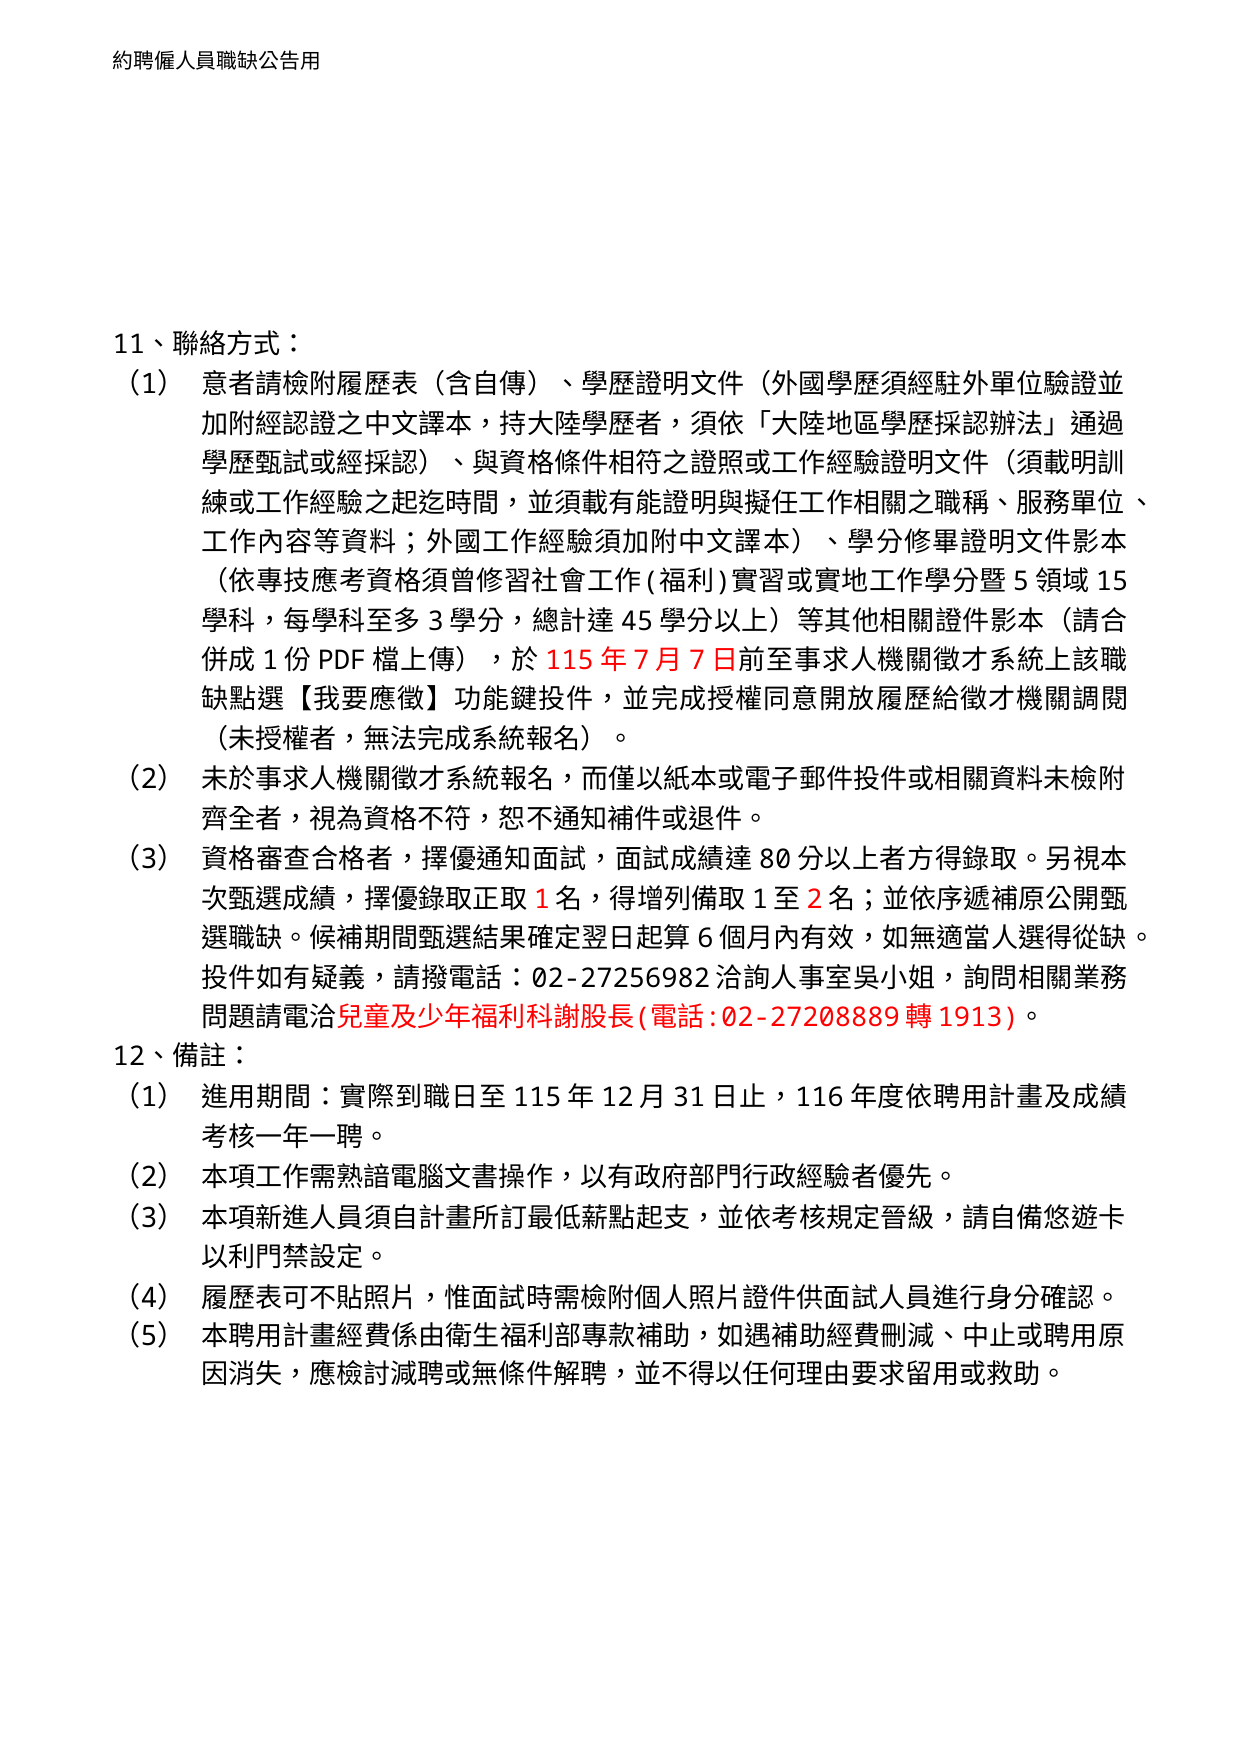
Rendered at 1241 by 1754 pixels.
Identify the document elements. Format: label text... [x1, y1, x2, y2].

list 資格審查合格者，擇優通知面試，面試成績達80分以上者方得錄取。另視本次甄選成績，擇優錄取正取1名，得增列備取1至2名；並依序遞補原公開甄選職缺。候補期間甄選結果確定翌日起算6個月內有效，如無適當人選得從缺。投件如有疑義，請撥電話：02-27256982洽詢人事室吳小姐，詢問相關業務問題請電洽兒童及少年福利科謝股長(電話:02-27208889轉1913)。 [112, 836, 1128, 1034]
list 本項新進人員須自計畫所訂最低薪點起支，並依考核規定晉級，請自備悠遊卡以利門禁設定。 [112, 1194, 1128, 1275]
list 聯絡方式： [112, 322, 1128, 361]
list 備註： [112, 1034, 1128, 1074]
list 未於事求人機關徵才系統報名，而僅以紙本或電子郵件投件或相關資料未檢附齊全者，視為資格不符，恕不通知補件或退件。 [112, 756, 1128, 836]
list 履歷表可不貼照片，惟面試時需檢附個人照片證件供面試人員進行身分確認。 [112, 1275, 1128, 1316]
list 意者請檢附履歷表（含自傳）、學歷證明文件（外國學歷須經駐外單位驗證並加附經認證之中文譯本，持大陸學歷者，須依「大陸地區學歷採認辦法」通過學歷甄試或經採認）、與資格條件相符之證照或工作經驗證明文件（須載明訓練或工作經驗之起迄時間，並須載有能證明與擬任工作相關之職稱、服務單位、工作內容等資料；外國工作經驗須加附中文譯本）、學分修畢證明文件影本（依專技應考資格須曾修習社會工作(福利)實習或實地工作學分暨5領域15學科，每學科至多3學分，總計達45學分以上）等其他相關證件影本（請合併成1份PDF檔上傳），於115年7月7日前至事求人機關徵才系統上該職缺點選【我要應徵】功能鍵投件，並完成授權同意開放履歷給徵才機關調閱（未授權者，無法完成系統報名）。 [112, 361, 1128, 756]
list 本聘用計畫經費係由衛生福利部專款補助，如遇補助經費刪減、中止或聘用原因消失，應檢討減聘或無條件解聘，並不得以任何理由要求留用或救助。 [112, 1316, 1128, 1391]
list 進用期間：實際到職日至115年12月31日止，116年度依聘用計畫及成績考核一年一聘。 [112, 1074, 1128, 1154]
list 本項工作需熟諳電腦文書操作，以有政府部門行政經驗者優先。 [112, 1154, 1128, 1194]
